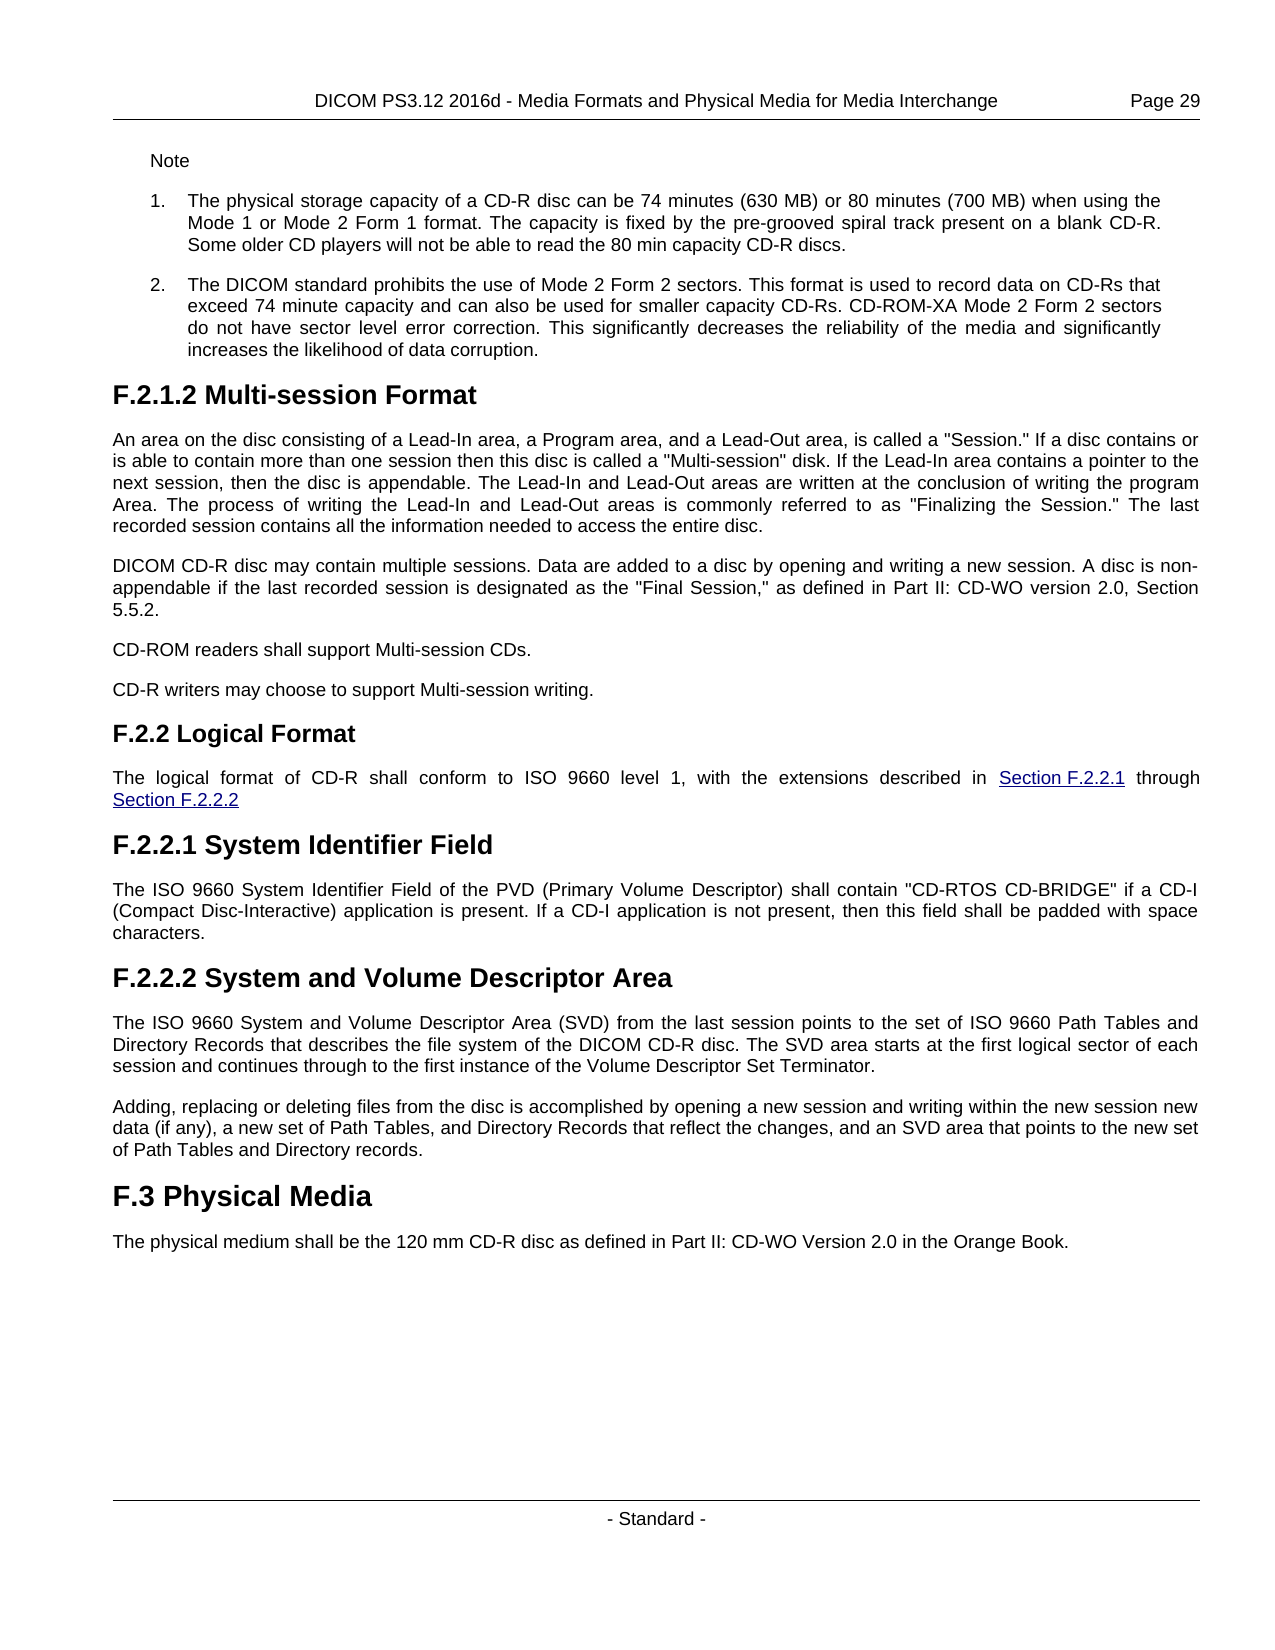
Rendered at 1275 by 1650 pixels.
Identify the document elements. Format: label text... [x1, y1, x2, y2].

text F.3 Physical Media [112, 1179, 1200, 1213]
text DICOM CD-R disc may contain multiple sessions. Data are added to a disc by opening and writing a new session. A disc is non-appendable if the last recorded session is designated as the "Final Session," as defined in Part II: CD-WO version 2.0, Section 5.5.2. [112, 555, 1200, 620]
text The logical format of CD-R shall conform to ISO 9660 level 1, with the extensions described in Section F.2.2.1 through Section F.2.2.2 [112, 767, 1200, 810]
text Note [150, 150, 1162, 172]
text CD-R writers may choose to support Multi-session writing. [112, 679, 1200, 701]
text The ISO 9660 System and Volume Descriptor Area (SVD) from the last session points to the set of ISO 9660 Path Tables and Directory Records that describes the file system of the DICOM CD-R disc. The SVD area starts at the first logical sector of each session and continues through to the first instance of the Volume Descriptor Set Terminator. [112, 1012, 1200, 1077]
list The DICOM standard prohibits the use of Mode 2 Form 2 sectors. This format is used to record data on CD-Rs that exceed 74 minute capacity and can also be used for smaller capacity CD-Rs. CD-ROM-XA Mode 2 Form 2 sectors do not have sector level error correction. This significantly decreases the reliability of the media and significantly increases the likelihood of data corruption. [150, 274, 1162, 360]
text CD-ROM readers shall support Multi-session CDs. [112, 639, 1200, 660]
text Adding, replacing or deleting files from the disc is accomplished by opening a new session and writing within the new session new data (if any), a new set of Path Tables, and Directory Records that reflect the changes, and an SVD area that points to the new set of Path Tables and Directory records. [112, 1096, 1200, 1160]
text The physical medium shall be the 120 mm CD-R disc as defined in Part II: CD-WO Version 2.0 in the Orange Book. [112, 1231, 1200, 1253]
text F.2.2 Logical Format [112, 719, 1200, 748]
list The physical storage capacity of a CD-R disc can be 74 minutes (630 MB) or 80 minutes (700 MB) when using the Mode 1 or Mode 2 Form 1 format. The capacity is fixed by the pre-grooved spiral track present on a blank CD-R. Some older CD players will not be able to read the 80 min capacity CD-R discs. [150, 190, 1162, 255]
text F.2.2.1 System Identifier Field [112, 829, 1200, 860]
text F.2.2.2 System and Volume Descriptor Area [112, 962, 1200, 993]
text F.2.1.2 Multi-session Format [112, 379, 1200, 410]
text An area on the disc consisting of a Lead-In area, a Program area, and a Lead-Out area, is called a "Session." If a disc contains or is able to contain more than one session then this disc is called a "Multi-session" disk. If the Lead-In area contains a pointer to the next session, then the disc is appendable. The Lead-In and Lead-Out areas are written at the conclusion of writing the program Area. The process of writing the Lead-In and Lead-Out areas is commonly referred to as "Finalizing the Session." The last recorded session contains all the information needed to access the entire disc. [112, 429, 1200, 537]
text The ISO 9660 System Identifier Field of the PVD (Primary Volume Descriptor) shall contain "CD-RTOS CD-BRIDGE" if a CD-I (Compact Disc-Interactive) application is present. If a CD-I application is not present, then this field shall be padded with space characters. [112, 879, 1200, 943]
